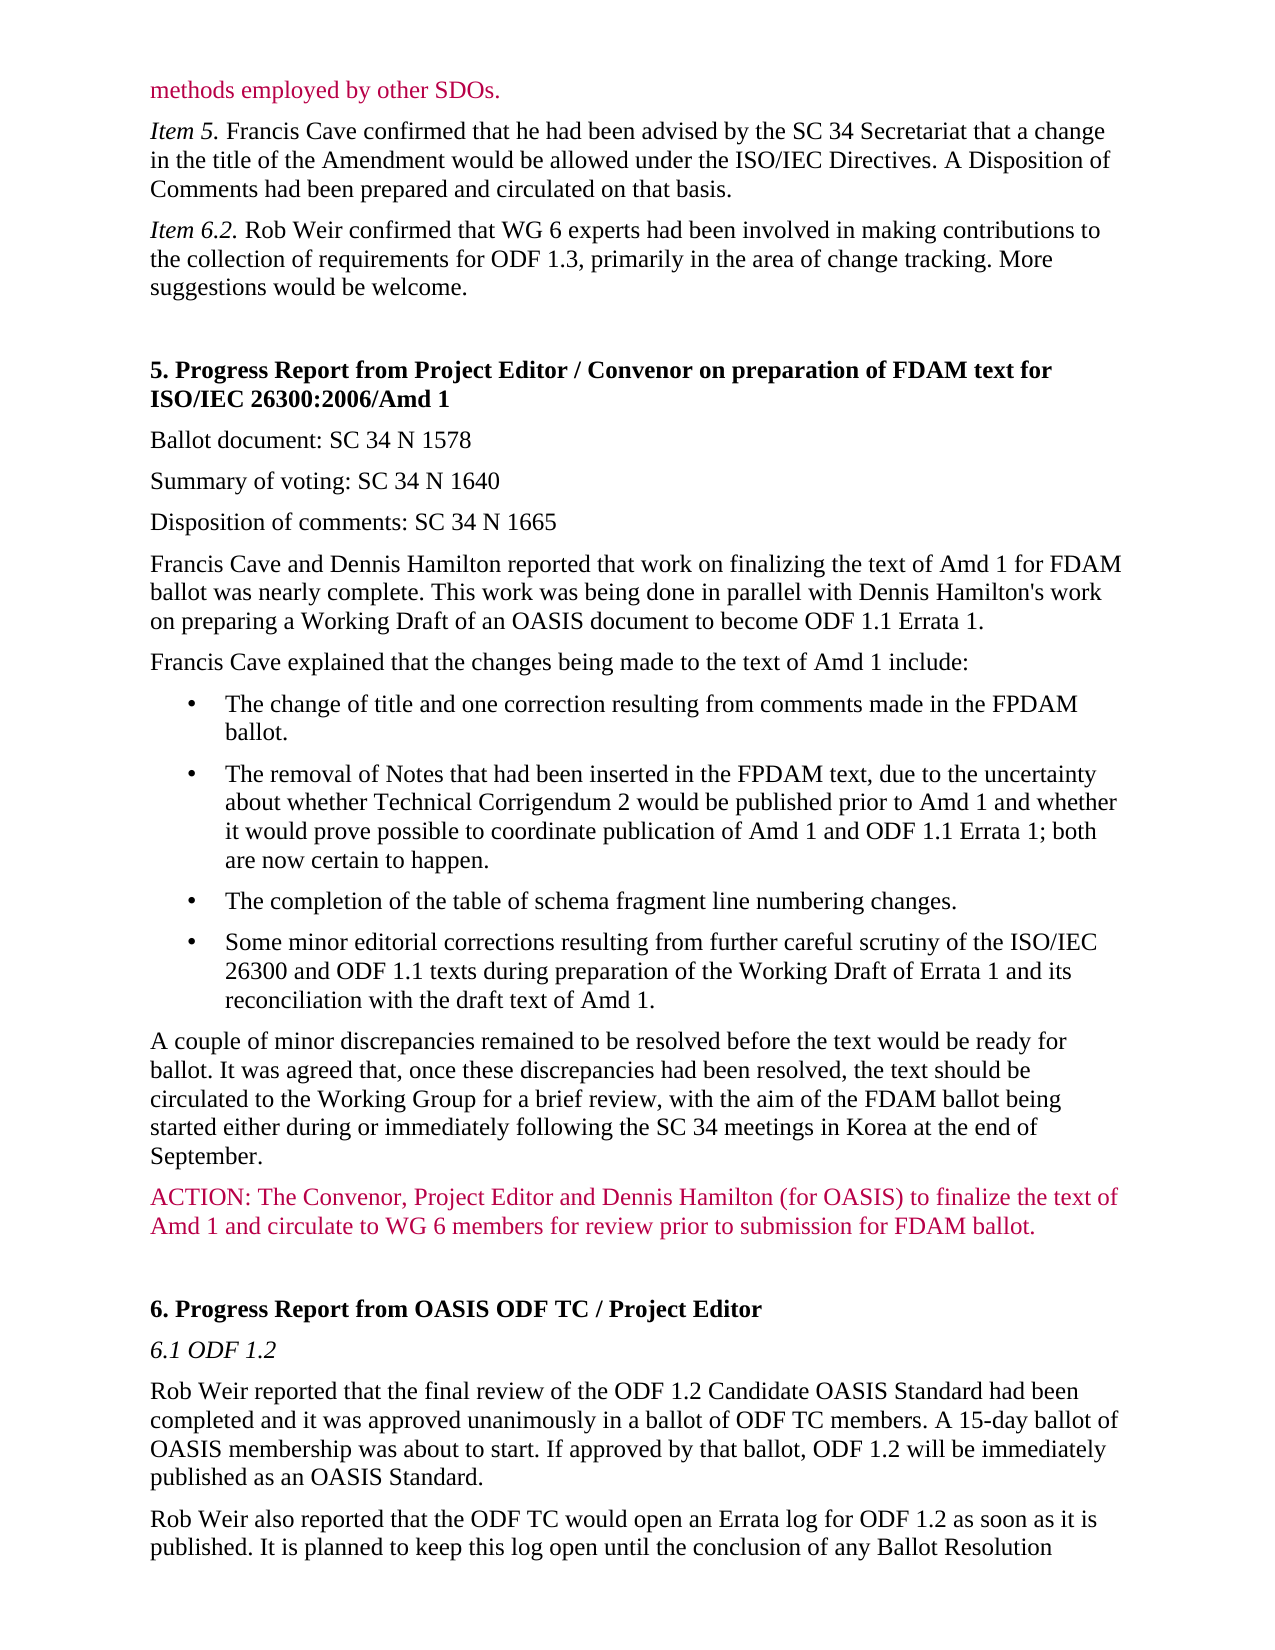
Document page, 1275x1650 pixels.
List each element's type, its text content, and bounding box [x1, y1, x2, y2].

text Disposition of comments: SC 34 N 1665 [150, 507, 1125, 536]
text Item 6.2. Rob Weir confirmed that WG 6 experts had been involved in making contributions to the collection of requirements for ODF 1.3, primarily in the area of change tracking. More suggestions would be welcome. [150, 215, 1125, 301]
list Some minor editorial corrections resulting from further careful scrutiny of the ISO/IEC 26300 and ODF 1.1 texts during preparation of the Working Draft of Errata 1 and its reconciliation with the draft text of Amd 1. [187, 927, 1125, 1014]
text Ballot document: SC 34 N 1578 [150, 425, 1125, 454]
text Rob Weir reported that the final review of the ODF 1.2 Candidate OASIS Standard had been completed and it was approved unanimously in a ballot of ODF TC members. A 15-day ballot of OASIS membership was about to start. If approved by that ballot, ODF 1.2 will be immediately published as an OASIS Standard. [150, 1376, 1125, 1491]
text Rob Weir also reported that the ODF TC would open an Errata log for ODF 1.2 as soon as it is published. It is planned to keep this log open until the conclusion of any Ballot Resolution [150, 1504, 1125, 1561]
list The change of title and one correction resulting from comments made in the FPDAM ballot. [187, 689, 1125, 746]
text 5. Progress Report from Project Editor / Convenor on preparation of FDAM text for ISO/IEC 26300:2006/Amd 1 [150, 355, 1125, 412]
text Francis Cave explained that the changes being made to the text of Amd 1 include: [150, 647, 1125, 676]
text ACTION: The Convenor, Project Editor and Dennis Hamilton (for OASIS) to finalize the text of Amd 1 and circulate to WG 6 members for review prior to submission for FDAM ballot. [150, 1182, 1125, 1240]
text 6. Progress Report from OASIS ODF TC / Project Editor [150, 1294, 1125, 1322]
text Summary of voting: SC 34 N 1640 [150, 466, 1125, 495]
text Francis Cave and Dennis Hamilton reported that work on finalizing the text of Amd 1 for FDAM ballot was nearly complete. This work was being done in parallel with Dennis Hamilton's work on preparing a Working Draft of an OASIS document to become ODF 1.1 Errata 1. [150, 549, 1125, 635]
list The removal of Notes that had been inserted in the FPDAM text, due to the uncertainty about whether Technical Corrigendum 2 would be published prior to Amd 1 and whether it would prove possible to coordinate publication of Amd 1 and ODF 1.1 Errata 1; both are now certain to happen. [187, 759, 1125, 874]
text A couple of minor discrepancies remained to be resolved before the text would be ready for ballot. It was agreed that, once these discrepancies had been resolved, the text should be circulated to the Working Group for a brief review, with the aim of the FDAM ballot being started either during or immediately following the SC 34 meetings in Korea at the end of September. [150, 1026, 1125, 1170]
text methods employed by other SDOs. [150, 75, 1125, 104]
text Item 5. Francis Cave confirmed that he had been advised by the SC 34 Secretariat that a change in the title of the Amendment would be allowed under the ISO/IEC Directives. A Disposition of Comments had been prepared and circulated on that basis. [150, 116, 1125, 202]
list The completion of the table of schema fragment line numbering changes. [187, 886, 1125, 915]
text 6.1 ODF 1.2 [150, 1335, 1125, 1364]
